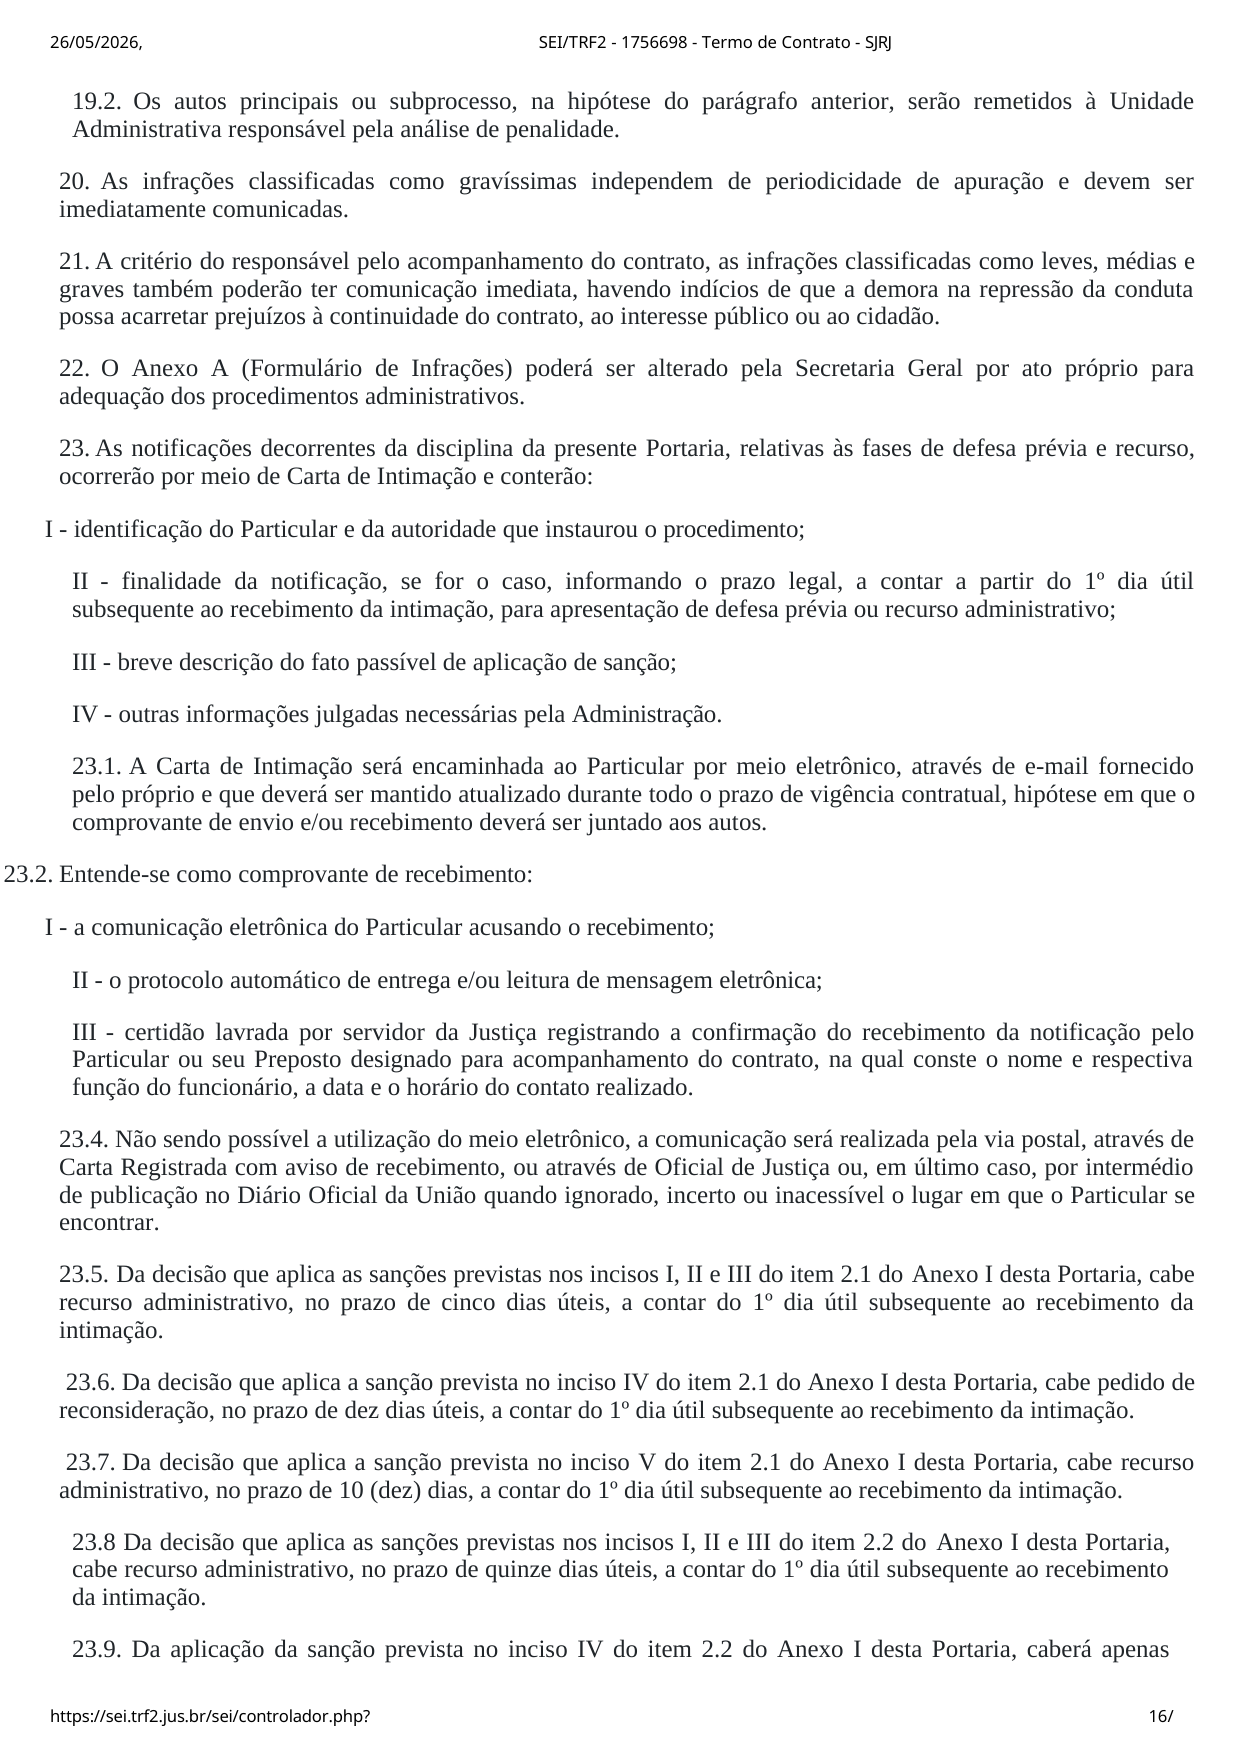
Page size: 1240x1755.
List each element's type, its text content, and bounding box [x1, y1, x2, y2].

list - certidão lavrada por servidor da Justiça registrando a confirmação do recebimento da notificação pelo Particular ou seu Preposto designado para acompanhamento do contrato, na qual conste o nome e respectiva função do funcionário, a data e o horário do contato realizado. [72, 1018, 1195, 1101]
list - identificação do Particular e da autoridade que instaurou o procedimento; [44, 514, 1195, 543]
list Os autos principais ou subprocesso, na hipótese do parágrafo anterior, serão remetidos à Unidade Administrativa responsável pela análise de penalidade. [72, 87, 1195, 143]
text 23.9. Da aplicação da sanção prevista no inciso IV do item 2.2 do Anexo I desta Portaria, caberá apenas [72, 1636, 1171, 1663]
list Da decisão que aplica a sanção prevista no inciso V do item 2.1 do Anexo I desta Portaria, cabe recurso administrativo, no prazo de 10 (dez) dias, a contar do 1º dia útil subsequente ao recebimento da intimação. [59, 1448, 1195, 1503]
list A critério do responsável pelo acompanhamento do contrato, as infrações classificadas como leves, médias e graves também poderão ter comunicação imediata, havendo indícios de que a demora na repressão da conduta possa acarretar prejuízos à continuidade do contrato, ao interesse público ou ao cidadão. [59, 247, 1195, 330]
list Não sendo possível a utilização do meio eletrônico, a comunicação será realizada pela via postal, através de Carta Registrada com aviso de recebimento, ou através de Oficial de Justiça ou, em último caso, por intermédio de publicação no Diário Oficial da União quando ignorado, incerto ou inacessível o lugar em que o Particular se encontrar. [59, 1126, 1195, 1236]
list O Anexo A (Formulário de Infrações) poderá ser alterado pela Secretaria Geral por ato próprio para adequação dos procedimentos administrativos. [59, 355, 1195, 410]
list - a comunicação eletrônica do Particular acusando o recebimento; [44, 912, 1195, 941]
list Entende-se como comprovante de recebimento: [3, 859, 1195, 888]
text 23.8 Da decisão que aplica as sanções previstas nos incisos I, II e III do item 2.2 do Anexo I desta Portaria, cabe recurso administrativo, no prazo de quinze dias úteis, a contar do 1º dia útil subsequente ao recebimento da intimação. [72, 1528, 1171, 1611]
list As notificações decorrentes da disciplina da presente Portaria, relativas às fases de defesa prévia e recurso, ocorrerão por meio de Carta de Intimação e conterão: [59, 435, 1195, 490]
list As infrações classificadas como gravíssimas independem de periodicidade de apuração e devem ser imediatamente comunicadas. [59, 167, 1195, 222]
list - finalidade da notificação, se for o caso, informando o prazo legal, a contar a partir do 1º dia útil subsequente ao recebimento da intimação, para apresentação de defesa prévia ou recurso administrativo; [72, 567, 1195, 622]
list Da decisão que aplica a sanção prevista no inciso IV do item 2.1 do Anexo I desta Portaria, cabe pedido de reconsideração, no prazo de dez dias úteis, a contar do 1º dia útil subsequente ao recebimento da intimação. [59, 1368, 1195, 1423]
list - o protocolo automático de entrega e/ou leitura de mensagem eletrônica; [72, 965, 1195, 993]
list - breve descrição do fato passível de aplicação de sanção; [72, 647, 1195, 675]
list - outras informações julgadas necessárias pela Administração. [72, 699, 1195, 728]
list Da decisão que aplica as sanções previstas nos incisos I, II e III do item 2.1 do Anexo I desta Portaria, cabe recurso administrativo, no prazo de cinco dias úteis, a contar do 1º dia útil subsequente ao recebimento da intimação. [59, 1261, 1195, 1343]
list A Carta de Intimação será encaminhada ao Particular por meio eletrônico, através de e-mail fornecido pelo próprio e que deverá ser mantido atualizado durante todo o prazo de vigência contratual, hipótese em que o comprovante de envio e/ou recebimento deverá ser juntado aos autos. [72, 753, 1195, 835]
